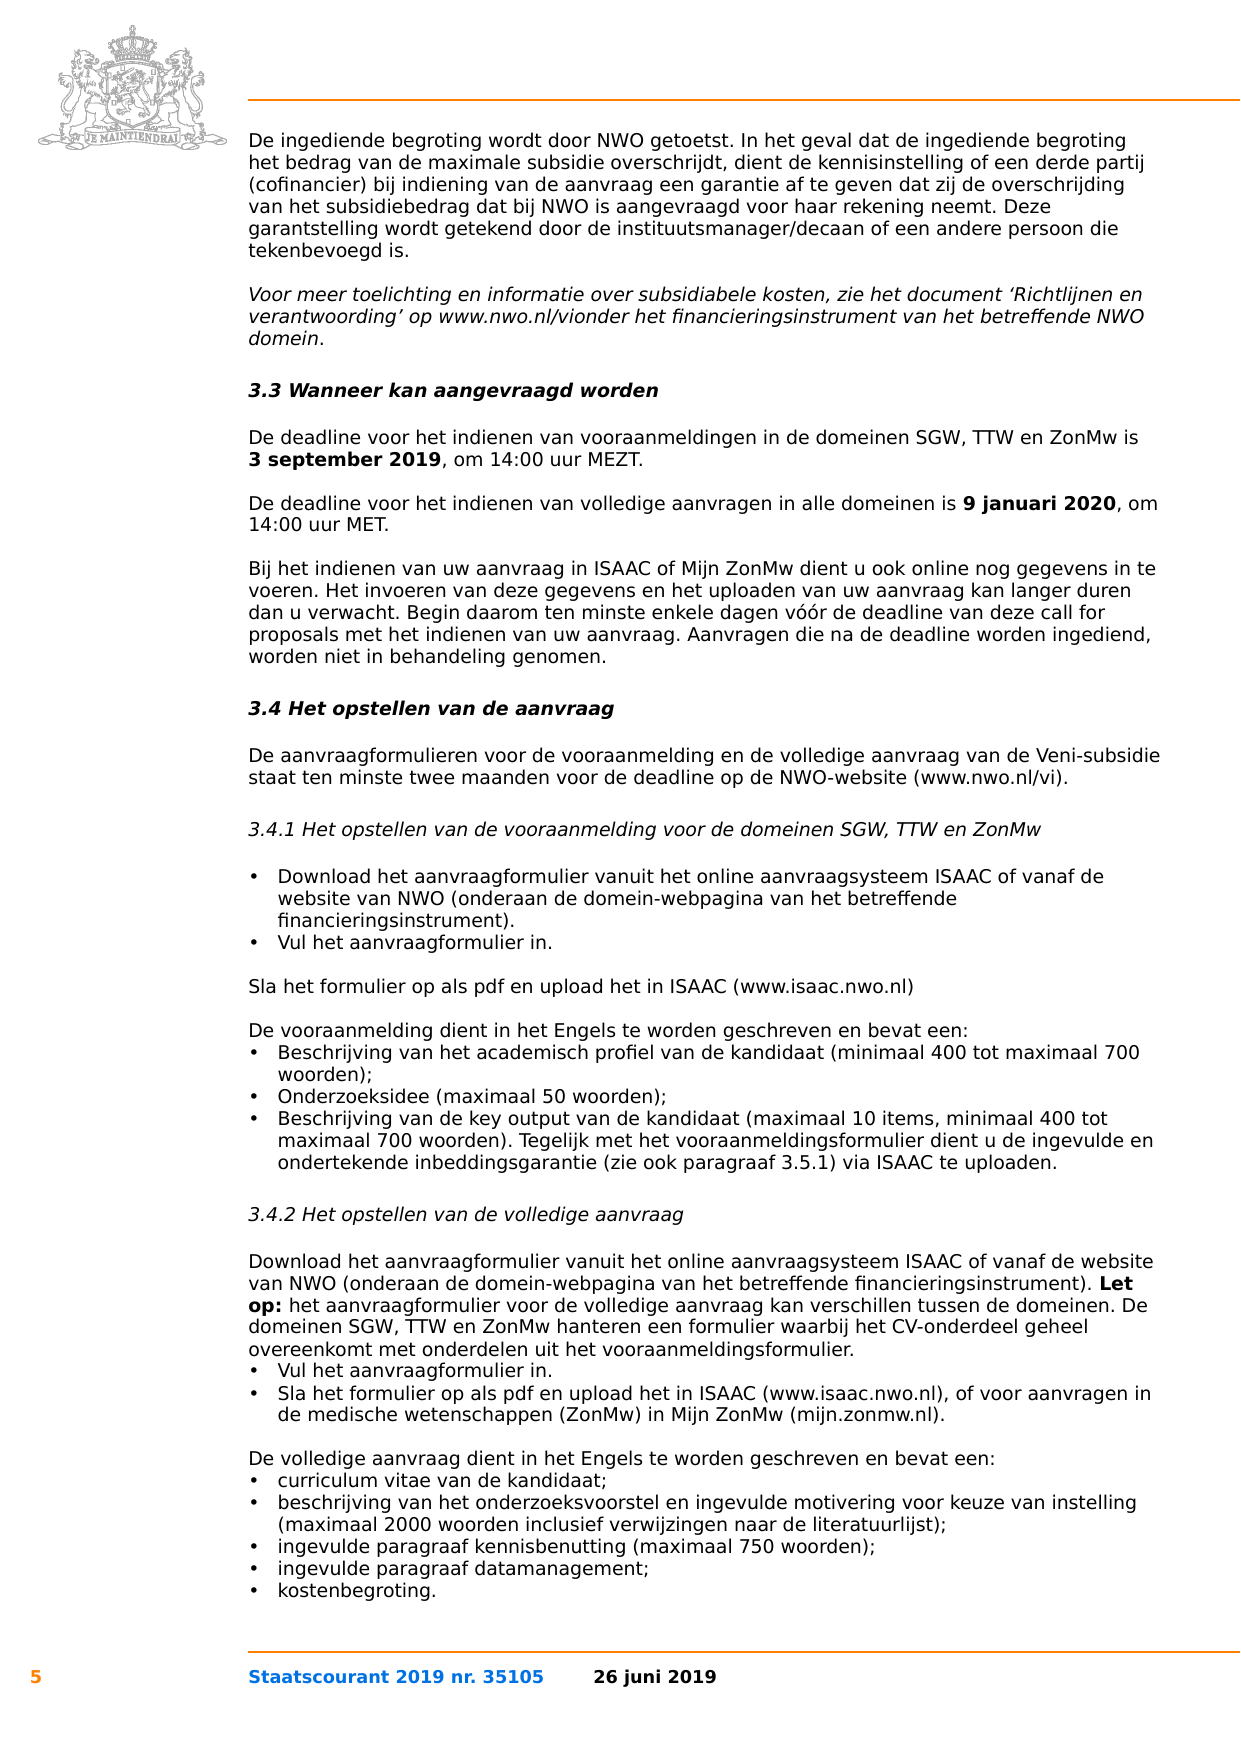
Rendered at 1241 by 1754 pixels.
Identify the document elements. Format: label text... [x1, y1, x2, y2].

text Download het aanvraagformulier vanuit het online aanvraagsysteem ISAAC of vanaf de website van NWO (onderaan de domein-webpagina van het betreffende financieringsinstrument). Let op: het aanvraagformulier voor de volledige aanvraag kan verschillen tussen de domeinen. De domeinen SGW, TTW en ZonMw hanteren een formulier waarbij het CV-onderdeel geheel overeenkomt met onderdelen uit het vooraanmeldingsformulier. [248, 1251, 1163, 1360]
text • Sla het formulier op als pdf en upload het in ISAAC (www.isaac.nwo.nl), of voor aanvragen in de medische wetenschappen (ZonMw) in Mijn ZonMw (mijn.zonmw.nl). [248, 1382, 1163, 1426]
text • curriculum vitae van de kandidaat; [248, 1470, 1163, 1492]
text Bij het indienen van uw aanvraag in ISAAC of Mijn ZonMw dient u ook online nog gegevens in te voeren. Het invoeren van deze gegevens en het uploaden van uw aanvraag kan langer duren dan u verwacht. Begin daarom ten minste enkele dagen vóór de deadline van deze call for proposals met het indienen van uw aanvraag. Aanvragen die na de deadline worden ingediend, worden niet in behandeling genomen. [248, 558, 1163, 668]
text • Beschrijving van de key output van de kandidaat (maximaal 10 items, minimaal 400 tot maximaal 700 woorden). Tegelijk met het vooraanmeldingsformulier dient u de ingevulde en ondertekende inbeddingsgarantie (zie ook paragraaf 3.5.1) via ISAAC te uploaden. [248, 1108, 1163, 1173]
text De ingediende begroting wordt door NWO getoetst. In het geval dat de ingediende begroting het bedrag van de maximale subsidie overschrijdt, dient de kennisinstelling of een derde partij (cofinancier) bij indiening van de aanvraag een garantie af te geven dat zij de overschrijding van het subsidiebedrag dat bij NWO is aangevraagd voor haar rekening neemt. Deze garantstelling wordt getekend door de instituutsmanager/decaan of een andere persoon die tekenbevoegd is. [248, 130, 1163, 262]
text De vooraanmelding dient in het Engels te worden geschreven en bevat een: [248, 1020, 1163, 1042]
text Sla het formulier op als pdf en upload het in ISAAC (www.isaac.nwo.nl) [248, 976, 1163, 998]
text • Onderzoeksidee (maximaal 50 woorden); [248, 1086, 1163, 1108]
subtitle 3.4.1 Het opstellen van de vooraanmelding voor de domeinen SGW, TTW en ZonMw [248, 819, 1163, 841]
text • Vul het aanvraagformulier in. [248, 932, 1163, 954]
text verantwoording’ op www.nwo.nl/vionder het financieringsinstrument van het betreffende NWO domein. [248, 306, 1163, 349]
subtitle 3.3 Wanneer kan aangevraagd worden [248, 379, 1163, 402]
text • kostenbegroting. [248, 1580, 1163, 1602]
text • ingevulde paragraaf kennisbenutting (maximaal 750 woorden); [248, 1536, 1163, 1558]
text • Vul het aanvraagformulier in. [248, 1360, 1163, 1382]
subtitle 3.4 Het opstellen van de aanvraag [248, 698, 1163, 720]
text De aanvraagformulieren voor de vooraanmelding en de volledige aanvraag van de Veni-subsidie staat ten minste twee maanden voor de deadline op de NWO-website (www.nwo.nl/vi). [248, 745, 1163, 789]
text De volledige aanvraag dient in het Engels te worden geschreven en bevat een: [248, 1448, 1163, 1470]
subtitle 3.4.2 Het opstellen van de volledige aanvraag [248, 1203, 1163, 1226]
text • beschrijving van het onderzoeksvoorstel en ingevulde motivering voor keuze van instelling (maximaal 2000 woorden inclusief verwijzingen naar de literatuurlijst); [248, 1492, 1163, 1536]
text De deadline voor het indienen van volledige aanvragen in alle domeinen is 9 januari 2020, om 14:00 uur MET. [248, 492, 1163, 536]
text De deadline voor het indienen van vooraanmeldingen in de domeinen SGW, TTW en ZonMw is 3 september 2019, om 14:00 uur MEZT. [248, 427, 1163, 471]
picture [38, 25, 227, 150]
text • ingevulde paragraaf datamanagement; [248, 1558, 1163, 1580]
text • Download het aanvraagformulier vanuit het online aanvraagsysteem ISAAC of vanaf de website van NWO (onderaan de domein-webpagina van het betreffende financieringsinstrument). [248, 866, 1163, 932]
text Voor meer toelichting en informatie over subsidiabele kosten, zie het document ‘Richtlijnen en [248, 284, 1163, 306]
text • Beschrijving van het academisch profiel van de kandidaat (minimaal 400 tot maximaal 700 woorden); [248, 1042, 1163, 1086]
